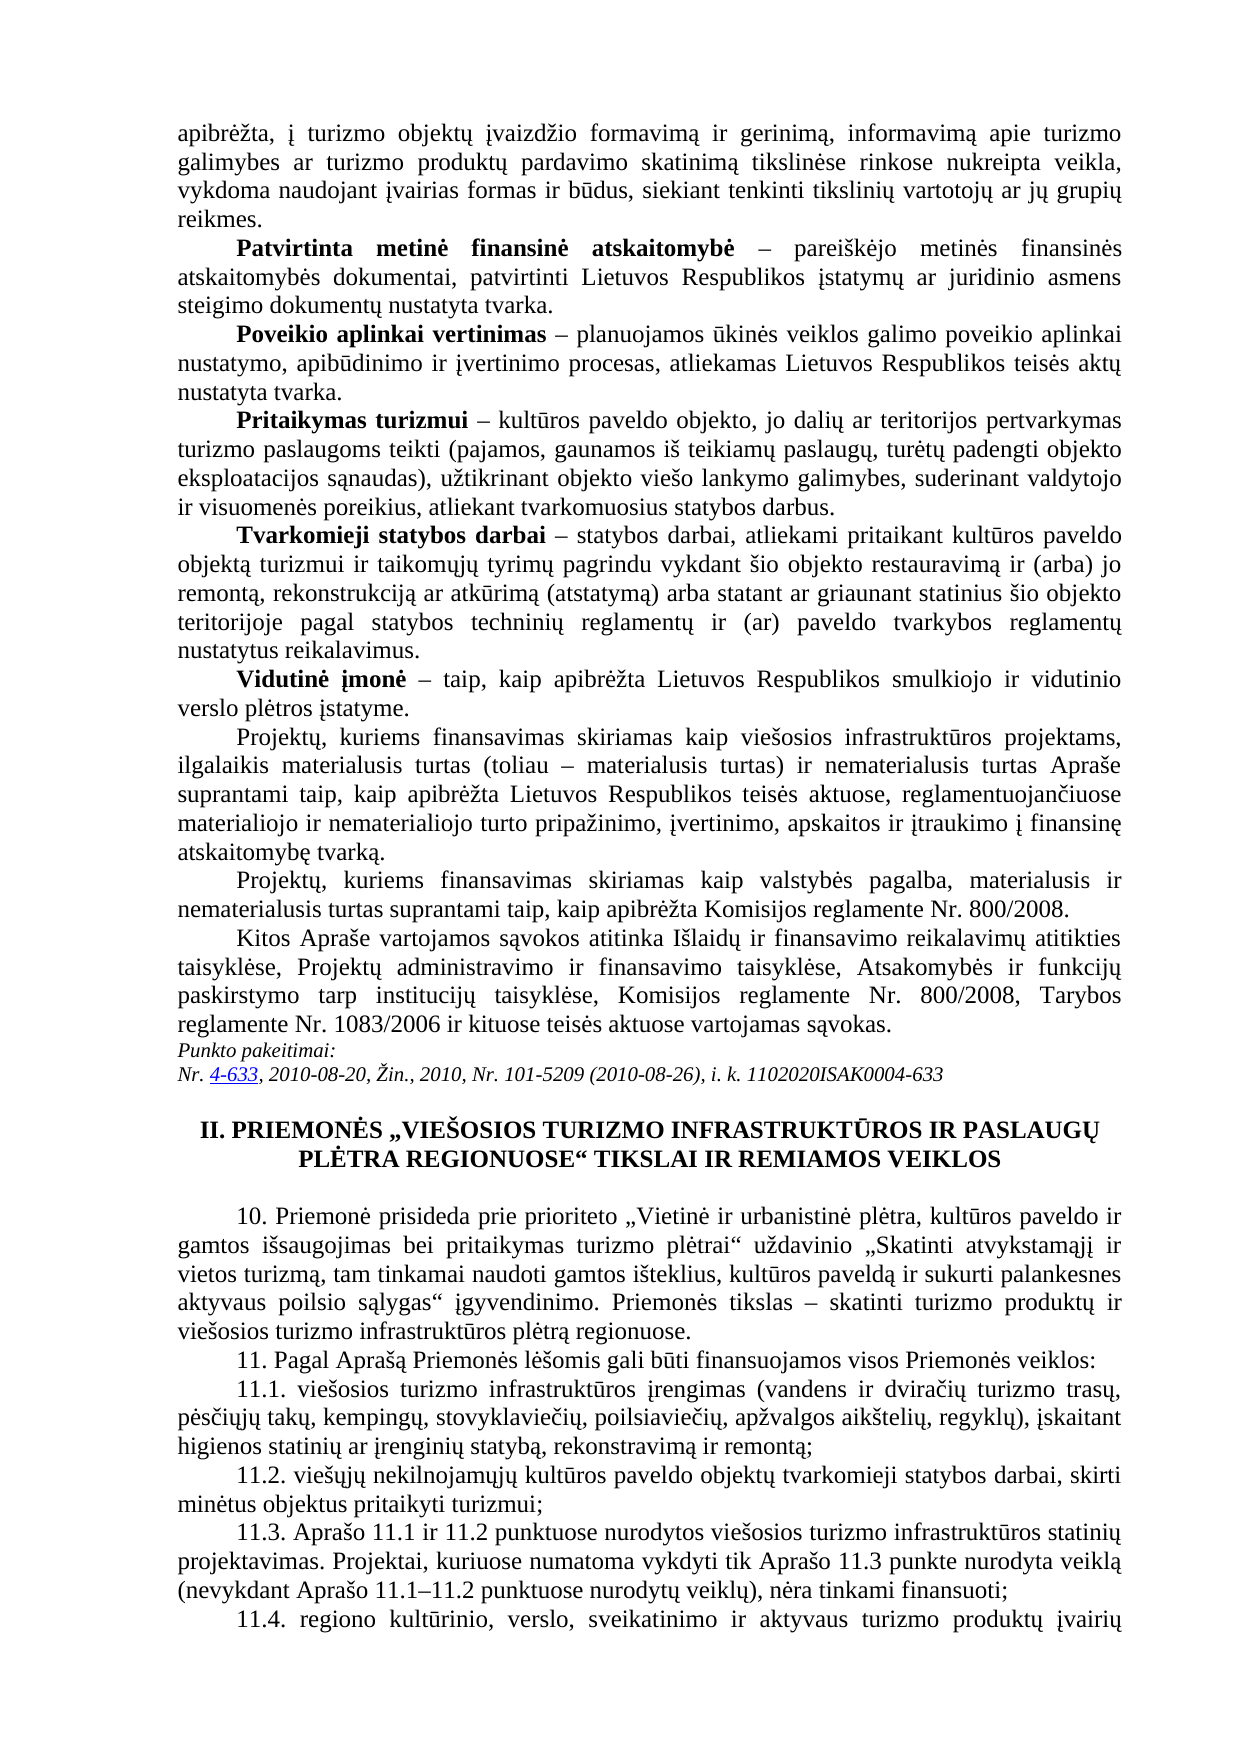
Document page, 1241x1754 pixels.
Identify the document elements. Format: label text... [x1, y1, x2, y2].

text Punkto pakeitimai: [177, 1038, 1122, 1062]
text Vidutinė įmonė – taip, kaip apibrėžta Lietuvos Respublikos smulkiojo ir vidutinio verslo plėtros įstatyme. [177, 664, 1122, 722]
text Projektų, kuriems finansavimas skiriamas kaip valstybės pagalba, materialusis ir nematerialusis turtas suprantami taip, kaip apibrėžta Komisijos reglamente Nr. 800/2008. [177, 866, 1122, 923]
text 11.2. viešųjų nekilnojamųjų kultūros paveldo objektų tvarkomieji statybos darbai, skirti minėtus objektus pritaikyti turizmui; [177, 1460, 1122, 1517]
text Tvarkomieji statybos darbai – statybos darbai, atliekami pritaikant kultūros paveldo objektą turizmui ir taikomųjų tyrimų pagrindu vykdant šio objekto restauravimą ir (arba) jo remontą, rekonstrukciją ar atkūrimą (atstatymą) arba statant ar griaunant statinius šio objekto teritorijoje pagal statybos techninių reglamentų ir (ar) paveldo tvarkybos reglamentų nustatytus reikalavimus. [177, 521, 1122, 664]
text Pritaikymas turizmui – kultūros paveldo objekto, jo dalių ar teritorijos pertvarkymas turizmo paslaugoms teikti (pajamos, gaunamos iš teikiamų paslaugų, turėtų padengti objekto eksploatacijos sąnaudas), užtikrinant objekto viešo lankymo galimybes, suderinant valdytojo ir visuomenės poreikius, atliekant tvarkomuosius statybos darbus. [177, 406, 1122, 521]
text Poveikio aplinkai vertinimas – planuojamos ūkinės veiklos galimo poveikio aplinkai nustatymo, apibūdinimo ir įvertinimo procesas, atliekamas Lietuvos Respublikos teisės aktų nustatyta tvarka. [177, 319, 1122, 406]
text Patvirtinta metinė finansinė atskaitomybė – pareiškėjo metinės finansinės atskaitomybės dokumentai, patvirtinti Lietuvos Respublikos įstatymų ar juridinio asmens steigimo dokumentų nustatyta tvarka. [177, 233, 1122, 319]
text Kitos Apraše vartojamos sąvokos atitinka Išlaidų ir finansavimo reikalavimų atitikties taisyklėse, Projektų administravimo ir finansavimo taisyklėse, Atsakomybės ir funkcijų paskirstymo tarp institucijų taisyklėse, Komisijos reglamente Nr. 800/2008, Tarybos reglamente Nr. 1083/2006 ir kituose teisės aktuose vartojamas sąvokas. [177, 923, 1122, 1038]
text 10. Priemonė prisideda prie prioriteto „Vietinė ir urbanistinė plėtra, kultūros paveldo ir gamtos išsaugojimas bei pritaikymas turizmo plėtrai“ uždavinio „Skatinti atvykstamąjį ir vietos turizmą, tam tinkamai naudoti gamtos išteklius, kultūros paveldą ir sukurti palankesnes aktyvaus poilsio sąlygas“ įgyvendinimo. Priemonės tikslas – skatinti turizmo produktų ir viešosios turizmo infrastruktūros plėtrą regionuose. [177, 1201, 1122, 1345]
text Nr. 4-633, 2010-08-20, Žin., 2010, Nr. 101-5209 (2010-08-26), i. k. 1102020ISAK0004-633 [177, 1062, 1122, 1086]
text 11.3. Aprašo 11.1 ir 11.2 punktuose nurodytos viešosios turizmo infrastruktūros statinių projektavimas. Projektai, kuriuose numatoma vykdyti tik Aprašo 11.3 punkte nurodyta veiklą (nevykdant Aprašo 11.1–11.2 punktuose nurodytų veiklų), nėra tinkami finansuoti; [177, 1517, 1122, 1604]
text apibrėžta, į turizmo objektų įvaizdžio formavimą ir gerinimą, informavimą apie turizmo galimybes ar turizmo produktų pardavimo skatinimą tikslinėse rinkose nukreipta veikla, vykdoma naudojant įvairias formas ir būdus, siekiant tenkinti tikslinių vartotojų ar jų grupių reikmes. [177, 118, 1122, 233]
text 11.4. regiono kultūrinio, verslo, sveikatinimo ir aktyvaus turizmo produktų įvairių [177, 1604, 1122, 1632]
text Projektų, kuriems finansavimas skiriamas kaip viešosios infrastruktūros projektams, ilgalaikis materialusis turtas (toliau – materialusis turtas) ir nematerialusis turtas Apraše suprantami taip, kaip apibrėžta Lietuvos Respublikos teisės aktuose, reglamentuojančiuose materialiojo ir nematerialiojo turto pripažinimo, įvertinimo, apskaitos ir įtraukimo į finansinę atskaitomybę tvarką. [177, 722, 1122, 866]
text 11.1. viešosios turizmo infrastruktūros įrengimas (vandens ir dviračių turizmo trasų, pėsčiųjų takų, kempingų, stovyklaviečių, poilsiaviečių, apžvalgos aikštelių, regyklų), įskaitant higienos statinių ar įrenginių statybą, rekonstravimą ir remontą; [177, 1374, 1122, 1460]
text II. PRIEMONĖS „VIEŠOSIOS TURIZMO INFRASTRUKTŪROS IR PASLAUGŲ PLĖTRA REGIONUOSE“ TIKSLAI IR REMIAMOS VEIKLOS [177, 1115, 1122, 1172]
text 11. Pagal Aprašą Priemonės lėšomis gali būti finansuojamos visos Priemonės veiklos: [177, 1345, 1122, 1374]
